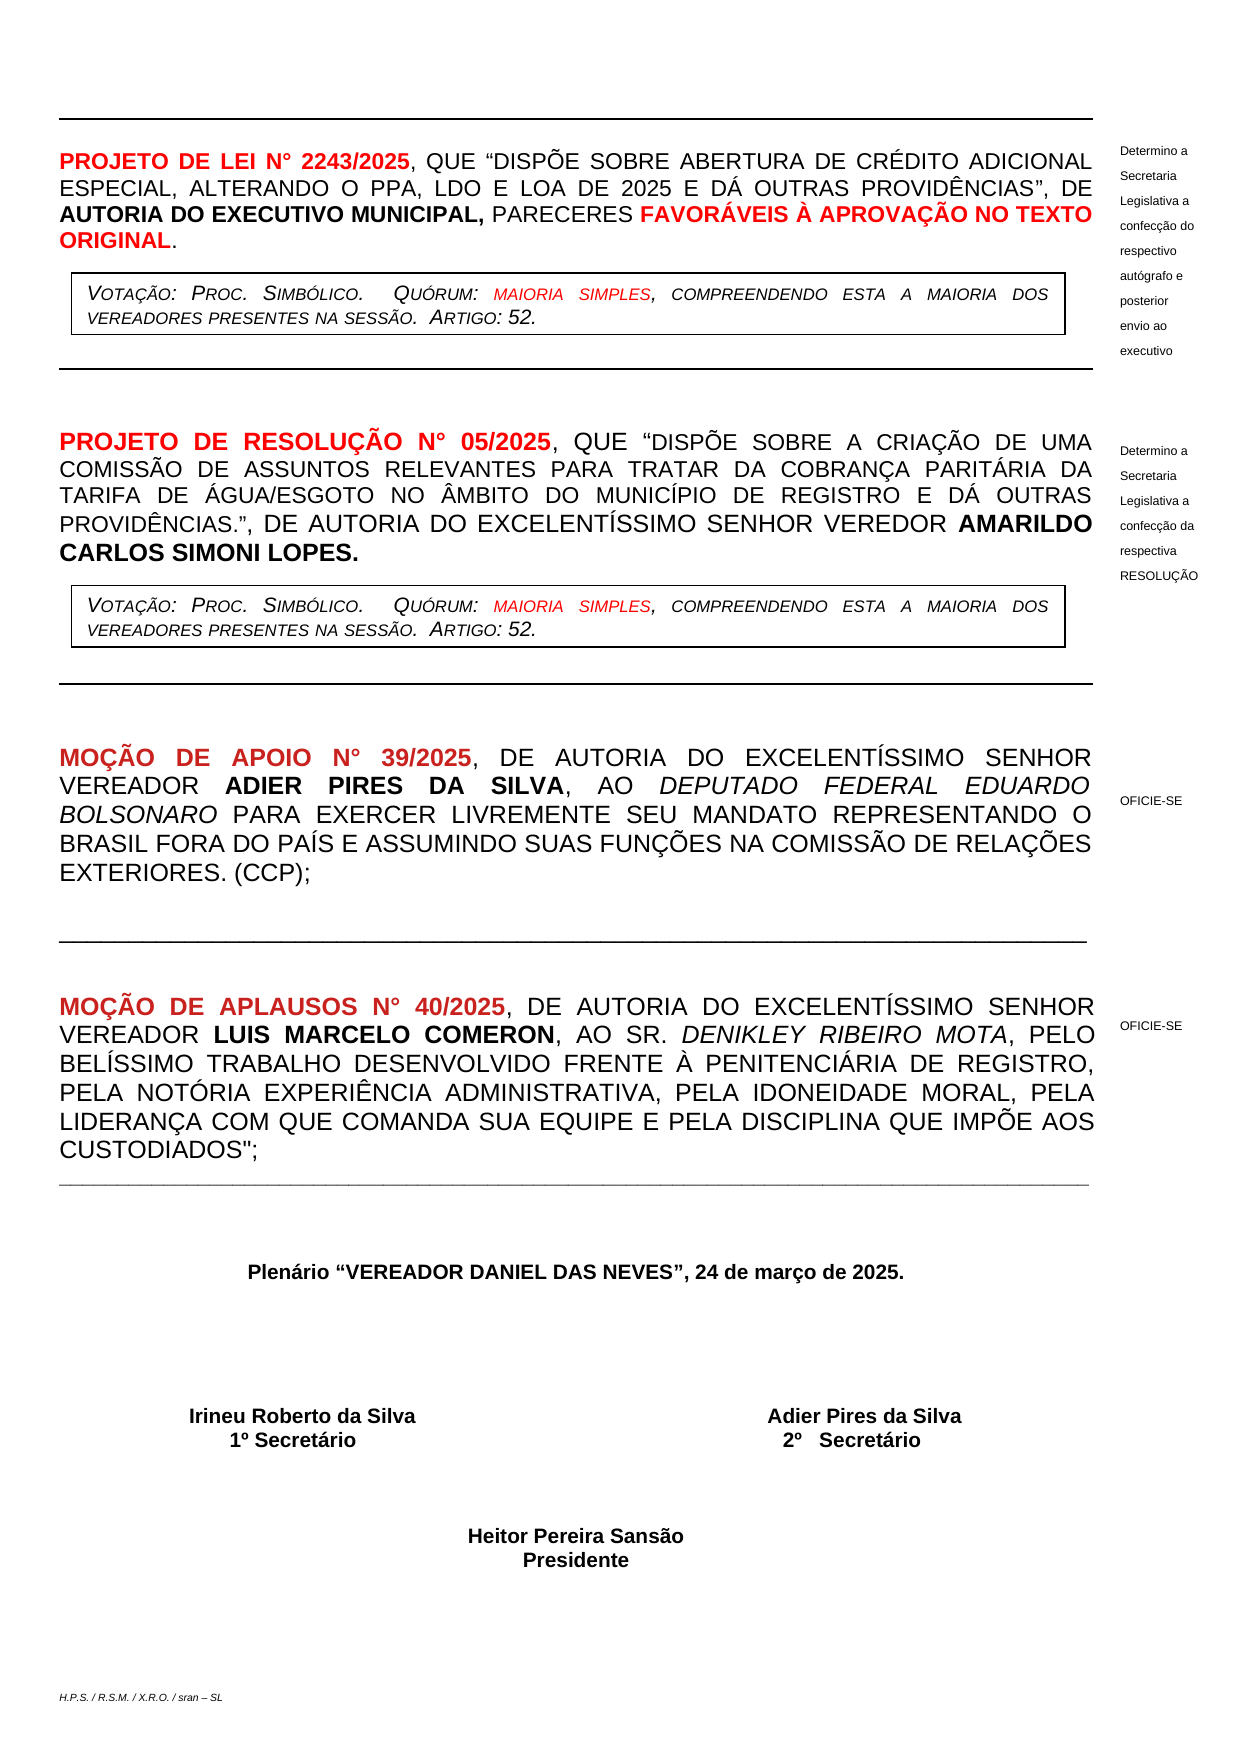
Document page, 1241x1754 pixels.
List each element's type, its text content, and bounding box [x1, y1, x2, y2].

text Plenário “VEREADOR DANIEL DAS NEVES”, 24 de março de 2025. [59, 1260, 1093, 1284]
text Irineu Roberto da Silva Adier Pires da Silva [59, 1404, 1093, 1428]
text 1º Secretário 2º Secretário [59, 1428, 1093, 1452]
text __________________________________________________________________________ [59, 915, 1093, 944]
text projeto de LEI n° 2243/2025, QUE “DISPÕE SOBRE ABERTURA DE CRÉDITO ADICIONAL ESPECIAL, ALTERANDO O PPA, LDO E LOA DE 2025 E DÁ OUTRAS PROVIDÊNCIAS”, de autoria DO Executivo municipal, Pareceres favoráveis à aprovação no texto original. [59, 148, 1093, 254]
text Heitor Pereira Sansão [59, 1524, 1093, 1548]
text Presidente [59, 1548, 1093, 1572]
text H.P.S. / R.S.M. / X.R.O. / sran – SL [59, 1691, 1093, 1703]
text Determino a Secretaria Legislativa a confecção do respectivo autógrafo e posterior envio ao executivo [1120, 136, 1201, 361]
text Determino a Secretaria Legislativa a confecção da respectiva RESOLUÇÃO [1120, 436, 1201, 586]
text _________________________________________________________________________________________ [59, 1164, 1093, 1188]
text OFICIE-SE [1120, 1011, 1201, 1036]
text Votação: Proc. Simbólico. Quórum: maioria simples, compreendendo esta a maioria dos vereadores presentes na sessão. Artigo: 52. [87, 281, 1050, 327]
text OFICIE-SE [1120, 786, 1201, 811]
text MOÇÃO DE APLAUSOS N° 40/2025, DE AUTORIA DO EXCELENTÍSSIMO SENHOR VEREADOR LUIS MARCELO COMERON, AO SR. DENIKLEY RIBEIRO MOTA, PELO BELÍSSIMO TRABALHO DESENVOLVIDO FRENTE À PENITENCIÁRIA DE REGISTRO, PELA NOTÓRIA EXPERIÊNCIA ADMINISTRATIVA, PELA IDONEIDADE MORAL, PELA LIDERANÇA COM QUE COMANDA SUA EQUIPE E PELA DISCIPLINA QUE IMPÕE AOS CUSTODIADOS"; [59, 992, 1096, 1164]
text MOÇÃO DE APOIO N° 39/2025, DE AUTORIA DO EXCELENTÍSSIMO SENHOR VEREADOR ADIER PIRES DA SILVA, AO DEPUTADO FEDERAL EDUARDO BOLSONARO PARA EXERCER LIVREMENTE SEU MANDATO REPRESENTANDO O BRASIL FORA DO PAÍS E ASSUMINDO SUAS FUNÇÕES NA COMISSÃO DE RELAÇÕES EXTERIORES. (CCP); [59, 742, 1093, 886]
text Votação: Proc. Simbólico. Quórum: maioria simples, compreendendo esta a maioria dos vereadores presentes na sessão. Artigo: 52. [87, 593, 1050, 640]
text projeto de RESOLUÇÃO n° 05/2025, que “DISPÕE SOBRE A CRIAÇÃO DE UMA COMISSÃO DE ASSUNTOS RELEVANTES PARA TRATAR DA COBRANÇA PARITÁRIA DA TARIFA DE ÁGUA/ESGOTO NO ÂMBITO DO MUNICÍPIO DE REGISTRO E DÁ OUTRAS PROVIDÊNCIAS.”, de autoria DO EXCELENTÍSSIMO SENHOR VEREDOR AMARILDO CARLOS SIMONI LOPES. [59, 427, 1093, 566]
